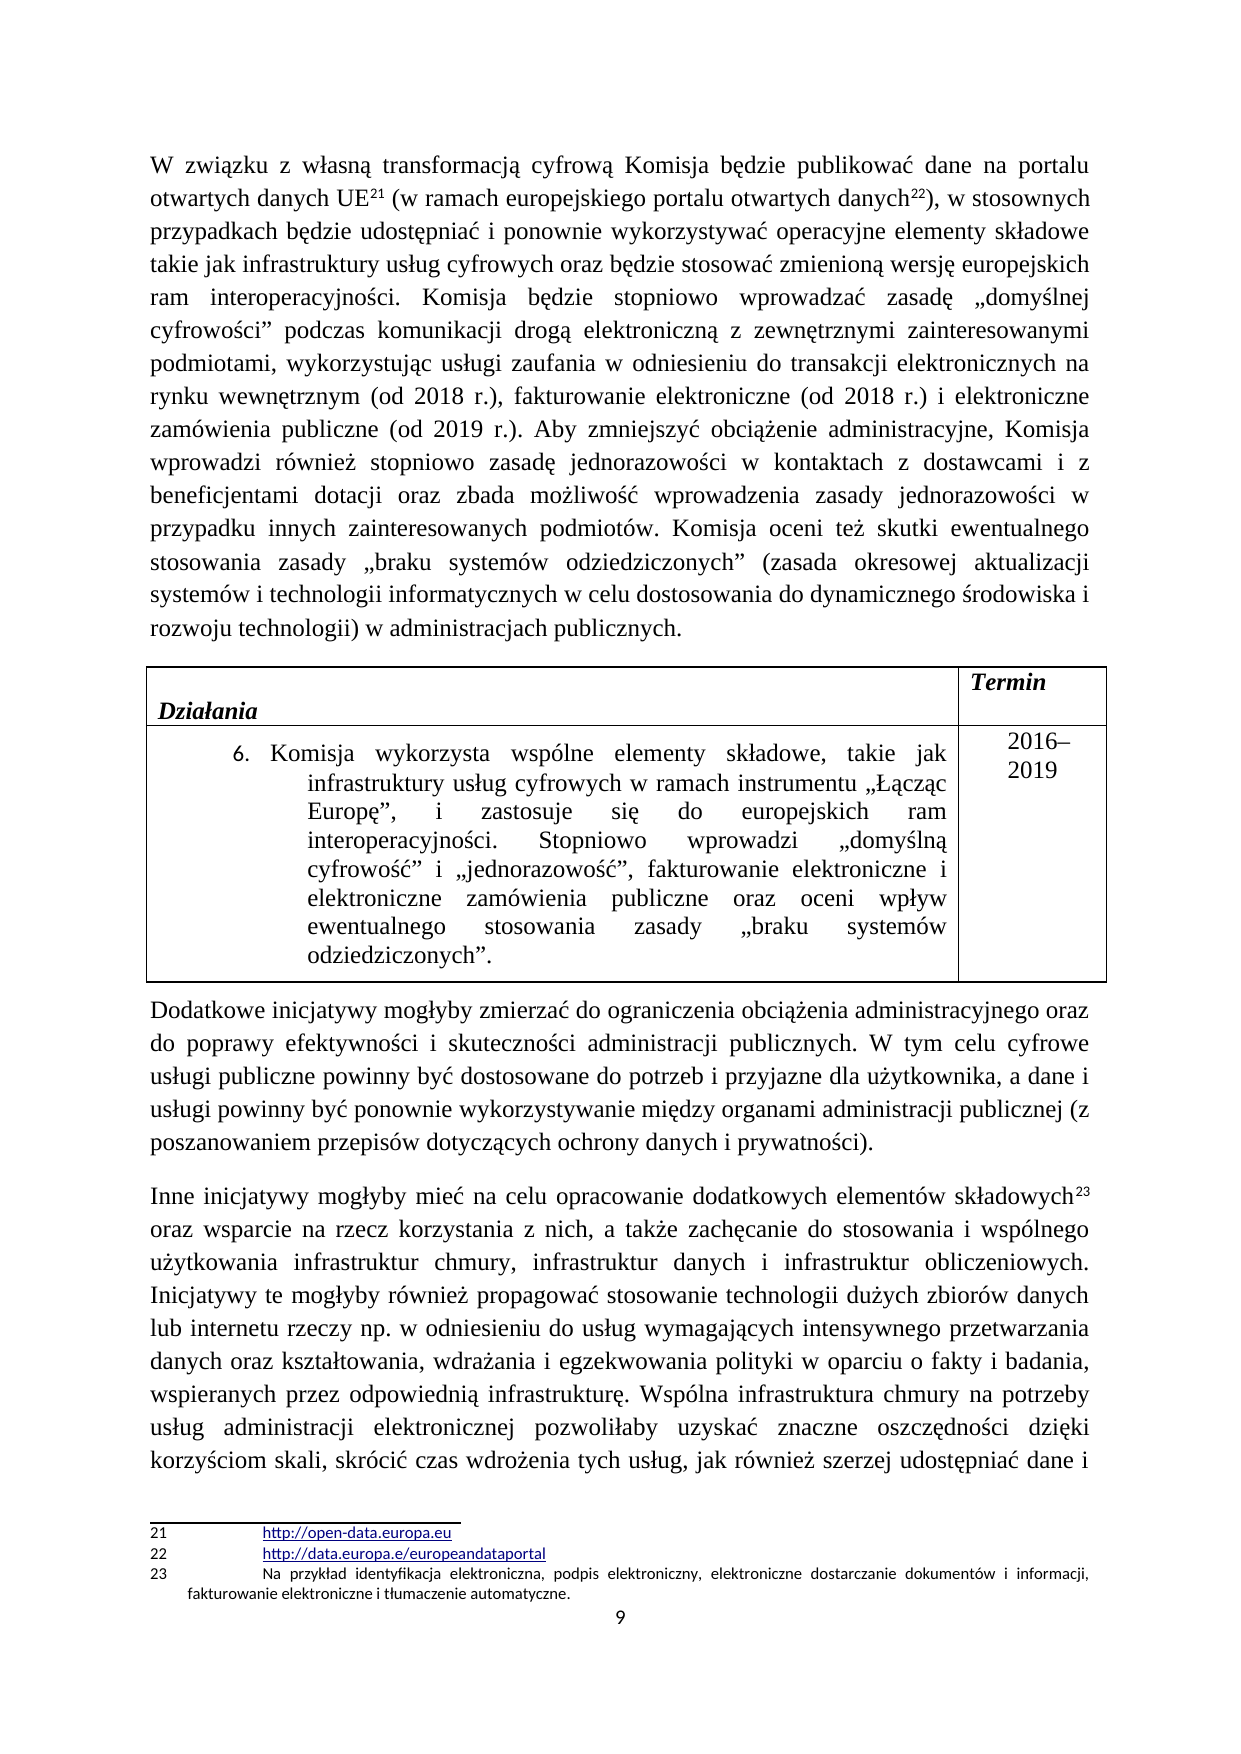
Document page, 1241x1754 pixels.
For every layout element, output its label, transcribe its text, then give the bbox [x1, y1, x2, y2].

table_header Działania [147, 668, 158, 725]
table_cell Komisja wykorzysta wspólne elementy składowe, takie jak infrastruktury usług cyfrowych w ramach instrumentu „Łącząc Europę”, i zastosuje się do europejskich ram interoperacyjności. Stopniowo wprowadzi „domyślną cyfrowość” i „jednorazowość”, fakturowanie elektroniczne i elektroniczne zamówienia publiczne oraz oceni wpływ ewentualnego stosowania zasady „braku systemów odziedziczonych”. [147, 726, 958, 981]
text Na przykład identyfikacja elektroniczna, podpis elektroniczny, elektroniczne dostarczanie dokumentów i informacji, fakturowanie elektroniczne i tłumaczenie automatyczne. [150, 1563, 1090, 1604]
text Dodatkowe inicjatywy mogłyby zmierzać do ograniczenia obciążenia administracyjnego oraz do poprawy efektywności i skuteczności administracji publicznych. W tym celu cyfrowe usługi publiczne powinny być dostosowane do potrzeb i przyjazne dla użytkownika, a dane i usługi powinny być ponownie wykorzystywanie między organami administracji publicznej (z poszanowaniem przepisów dotyczących ochrony danych i prywatności). [150, 995, 1090, 1156]
table_header Termin [959, 668, 1106, 725]
table_header Działania [947, 668, 958, 725]
text Inne inicjatywy mogłyby mieć na celu opracowanie dodatkowych elementów składowych oraz wsparcie na rzecz korzystania z nich, a także zachęcanie do stosowania i wspólnego użytkowania infrastruktur chmury, infrastruktur danych i infrastruktur obliczeniowych. Inicjatywy te mogłyby również propagować stosowanie technologii dużych zbiorów danych lub internetu rzeczy np. w odniesieniu do usług wymagających intensywnego przetwarzania danych oraz kształtowania, wdrażania i egzekwowania polityki w oparciu o fakty i badania, wspieranych przez odpowiednią infrastrukturę. Wspólna infrastruktura chmury na potrzeby usług administracji elektronicznej pozwoliłaby uzyskać znaczne oszczędności dzięki korzyściom skali, skrócić czas wdrożenia tych usług, jak również szerzej udostępniać dane i [150, 1181, 1090, 1474]
text W związku z własną transformacją cyfrową Komisja będzie publikować dane na portalu otwartych danych UE (w ramach europejskiego portalu otwartych danych), w stosownych przypadkach będzie udostępniać i ponownie wykorzystywać operacyjne elementy składowe takie jak infrastruktury usług cyfrowych oraz będzie stosować zmienioną wersję europejskich ram interoperacyjności. Komisja będzie stopniowo wprowadzać zasadę „domyślnej cyfrowości” podczas komunikacji drogą elektroniczną z zewnętrznymi zainteresowanymi podmiotami, wykorzystując usługi zaufania w odniesieniu do transakcji elektronicznych na rynku wewnętrznym (od 2018 r.), fakturowanie elektroniczne (od 2018 r.) i elektroniczne zamówienia publiczne (od 2019 r.). Aby zmniejszyć obciążenie administracyjne, Komisja wprowadzi również stopniowo zasadę jednorazowości w kontaktach z dostawcami i z beneficjentami dotacji oraz zbada możliwość wprowadzenia zasady jednorazowości w przypadku innych zainteresowanych podmiotów. Komisja oceni też skutki ewentualnego stosowania zasady „braku systemów odziedziczonych” (zasada okresowej aktualizacji systemów i technologii informatycznych w celu dostosowania do dynamicznego środowiska i rozwoju technologii) w administracjach publicznych. [150, 150, 1090, 641]
table_cell 2016–2019 [959, 726, 1106, 981]
text http://data.europa.e/europeandataportal [150, 1543, 1090, 1563]
text http://open-data.europa.eu [150, 1523, 1090, 1543]
